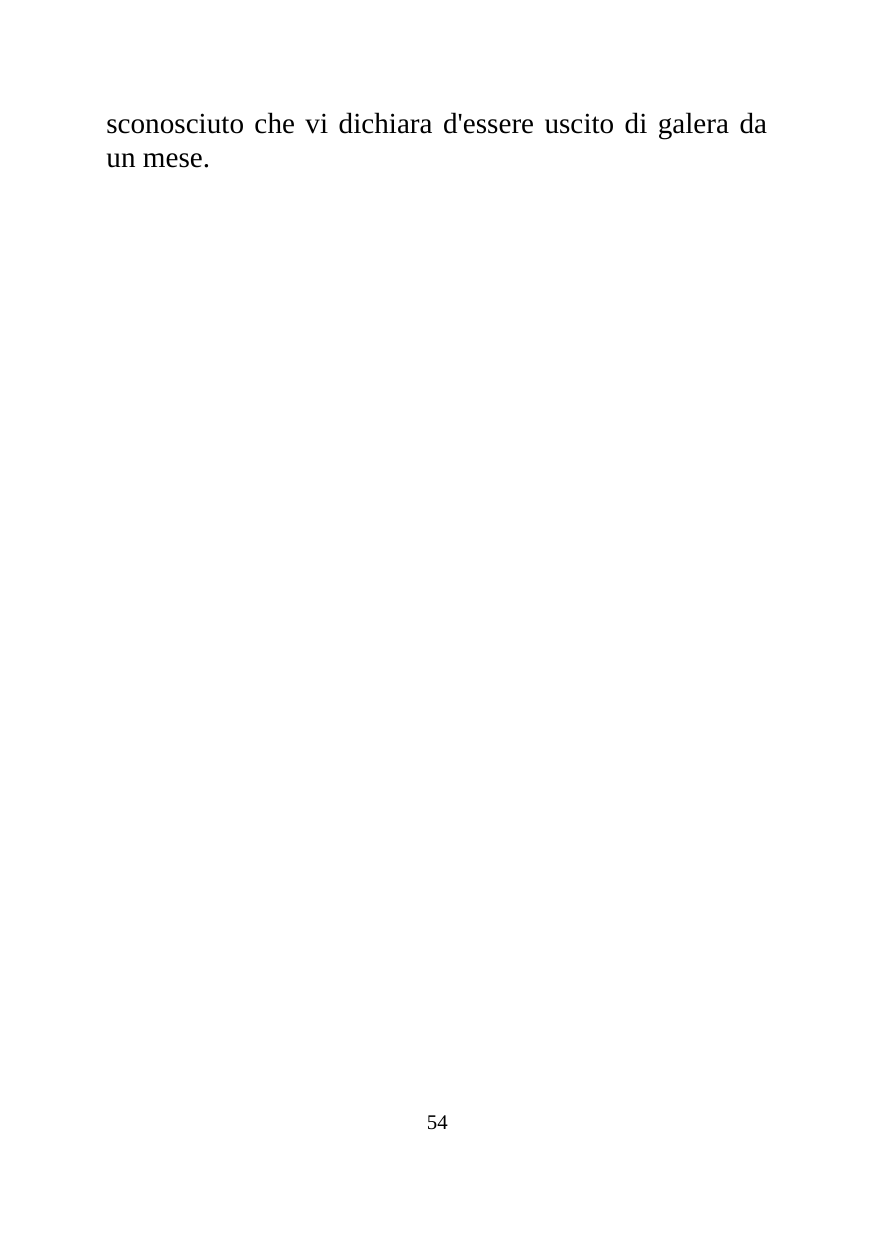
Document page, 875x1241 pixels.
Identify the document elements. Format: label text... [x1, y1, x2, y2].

text sconosciuto che vi dichiara d'essere uscito di galera da un mese. [106, 106, 768, 173]
